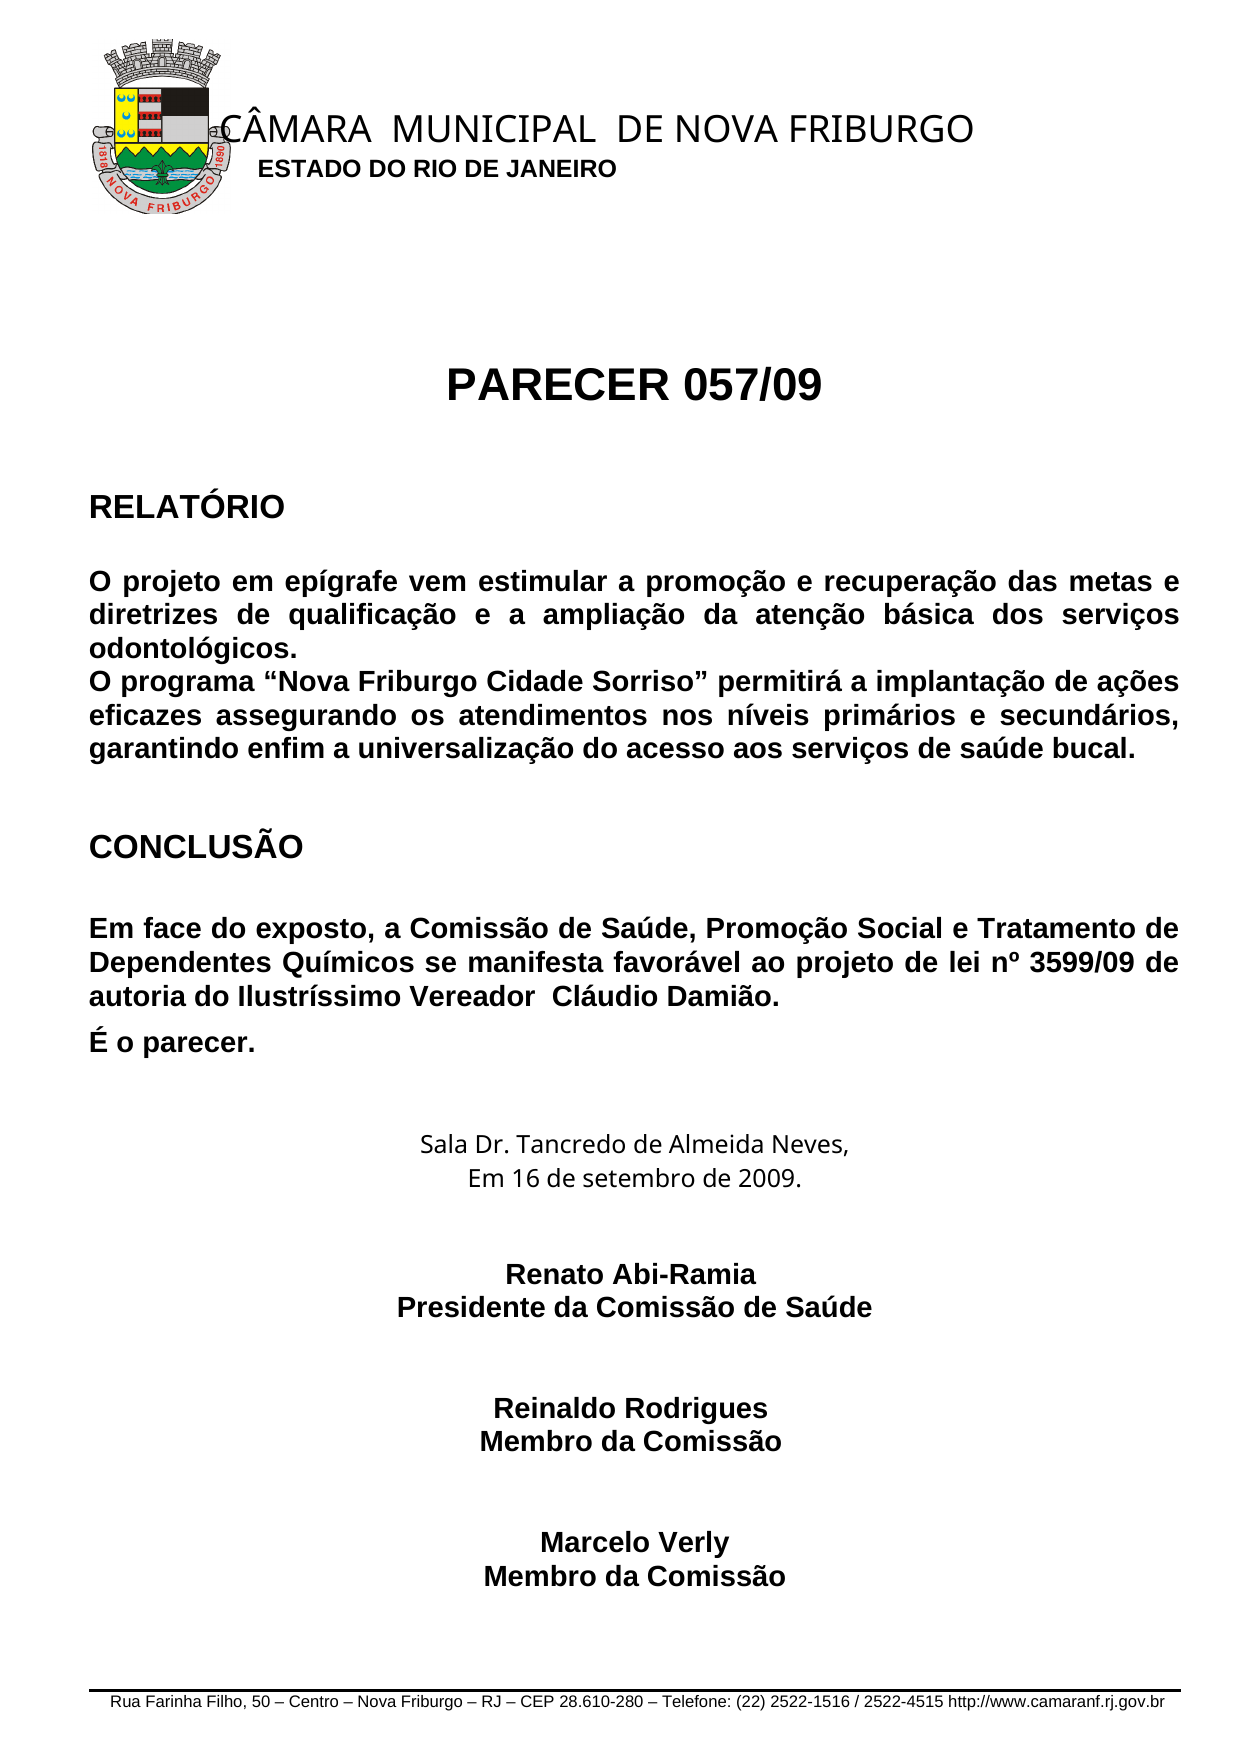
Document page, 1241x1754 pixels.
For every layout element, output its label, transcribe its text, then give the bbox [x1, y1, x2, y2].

text Renato Abi-Ramia [89, 1257, 1181, 1290]
text PARECER 057/09 [89, 357, 1181, 410]
text Sala Dr. Tancredo de Almeida Neves, [89, 1126, 1181, 1160]
text Em 16 de setembro de 2009. [89, 1160, 1181, 1194]
text Membro da Comissão [89, 1424, 1181, 1458]
text O projeto em epígrafe vem estimular a promoção e recuperação das metas e diretrizes de qualificação e a ampliação da atenção básica dos serviços odontológicos. [89, 563, 1181, 664]
text É o parecer. [89, 1025, 1181, 1058]
text Reinaldo Rodrigues [89, 1391, 1181, 1424]
text Presidente da Comissão de Saúde [89, 1290, 1181, 1324]
text CONCLUSÃO [89, 827, 1181, 866]
text Em face do exposto, a Comissão de Saúde, Promoção Social e Tratamento de Dependentes Químicos se manifesta favorável ao projeto de lei nº 3599/09 de autoria do Ilustríssimo Vereador Cláudio Damião. [89, 912, 1181, 1012]
text RELATÓRIO [89, 487, 1181, 525]
table_header [89, 240, 1181, 304]
text O programa “Nova Friburgo Cidade Sorriso” permitirá a implantação de ações eficazes assegurando os atendimentos nos níveis primários e secundários, garantindo enfim a universalização do acesso aos serviços de saúde bucal. [89, 664, 1181, 765]
text Membro da Comissão [89, 1559, 1181, 1592]
text Marcelo Verly [89, 1525, 1181, 1559]
